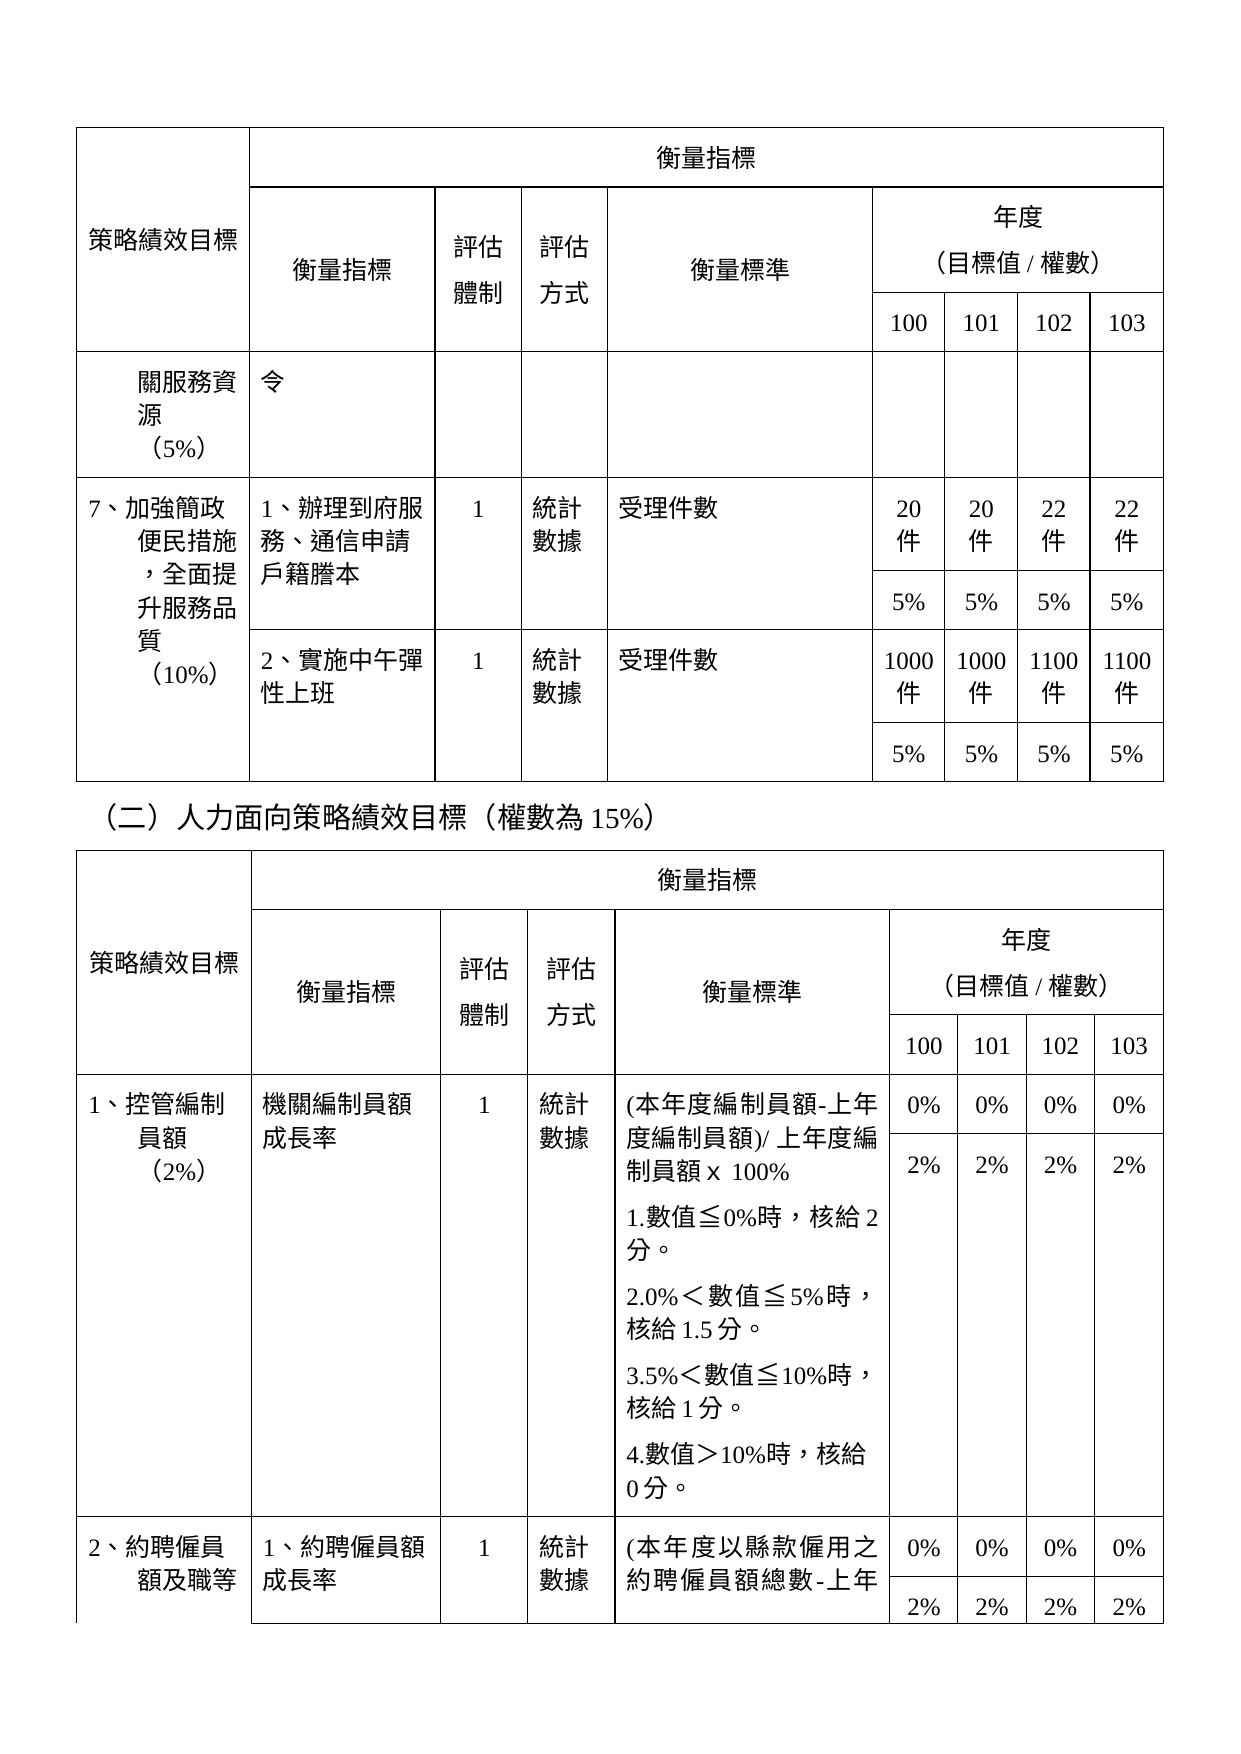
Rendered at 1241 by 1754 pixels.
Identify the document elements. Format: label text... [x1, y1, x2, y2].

table_cell 2% [1027, 1577, 1094, 1622]
table_cell 0% [1027, 1075, 1094, 1133]
table_cell 1、約聘僱員額成長率 [252, 1517, 440, 1622]
table_cell 5% [1018, 723, 1089, 781]
table_cell 102 [1018, 293, 1089, 351]
table_cell 5% [873, 723, 944, 781]
table_cell [608, 352, 872, 477]
table_cell 100 [890, 1015, 957, 1073]
table_cell 0% [1095, 1517, 1163, 1576]
table_cell 101 [945, 293, 1017, 351]
table_cell 2% [1027, 1134, 1094, 1516]
table_cell 受理件數 [608, 630, 872, 781]
table_header 策略績效目標 [77, 128, 249, 351]
table_cell 0% [958, 1517, 1026, 1576]
table_cell 機關編制員額成長率 [252, 1075, 440, 1516]
table_cell 評估 方式 [528, 910, 614, 1073]
table_cell [1091, 352, 1163, 477]
table_cell 2% [958, 1577, 1026, 1622]
table_cell 統計數據 [522, 630, 607, 781]
table_cell 1 [436, 478, 521, 629]
table_cell 1 [441, 1075, 527, 1516]
table_cell (本年度編制員額-上年度編制員額)/ 上年度編制員額ｘ100% 1.數值≦0%時，核給2分。 2.0%＜數值≦5%時，核給1.5分。 3.5%＜數值≦10%時，核給1分。 4.數值＞10%時，核給0分。 [616, 1075, 889, 1516]
table_cell 103 [1095, 1015, 1163, 1073]
table_cell 衡量指標 [252, 910, 440, 1073]
table_cell 評估 體制 [441, 910, 527, 1073]
table_cell [1018, 352, 1089, 477]
table_cell 2% [1095, 1134, 1163, 1516]
table_cell 衡量指標 [250, 188, 434, 351]
table_header 衡量指標 [252, 851, 1163, 909]
table_cell 1 [441, 1517, 527, 1622]
table_cell 0% [1095, 1075, 1163, 1133]
table_cell 2% [890, 1577, 957, 1622]
table_cell [436, 352, 521, 477]
table_cell 1 [436, 630, 521, 781]
table_cell 5% [873, 571, 944, 629]
table_cell 0% [890, 1517, 957, 1576]
table_cell 衡量標準 [608, 188, 872, 351]
table_cell (本年度以縣款僱用之約聘僱員額總數-上年 [616, 1517, 889, 1622]
table_cell 0% [1027, 1517, 1094, 1576]
table_cell 100 [873, 293, 944, 351]
table_cell 令 [250, 352, 434, 477]
table_cell 2% [1095, 1577, 1163, 1622]
table_cell 0% [958, 1075, 1026, 1133]
table_header 衡量指標 [250, 128, 1163, 186]
table_cell 20件 [945, 478, 1017, 570]
table_cell 5% [1091, 723, 1163, 781]
table_cell 統計數據 [528, 1075, 614, 1516]
table_cell 1、辦理到府服務、通信申請戶籍謄本 [250, 478, 434, 629]
table_cell 控管編制員額（2%） [77, 1075, 251, 1516]
table_cell [945, 352, 1017, 477]
table_cell 5% [945, 723, 1017, 781]
table_cell 5% [1091, 571, 1163, 629]
table_cell 衡量標準 [616, 910, 889, 1073]
table_cell 年度 （目標值 / 權數） [890, 910, 1163, 1014]
table_cell 103 [1091, 293, 1163, 351]
table_cell 加強簡政便民措施，全面提升服務品質（10%） [77, 478, 249, 781]
table_cell 22件 [1091, 478, 1163, 570]
table_cell 統計數據 [528, 1517, 614, 1622]
table_cell [522, 352, 607, 477]
table_cell 受理件數 [608, 478, 872, 629]
table_cell 統計數據 [522, 478, 607, 629]
table_cell 102 [1027, 1015, 1094, 1073]
table_cell 22件 [1018, 478, 1089, 570]
table_cell 年度 （目標值 / 權數） [873, 188, 1163, 292]
text （二）人力面向策略績效目標（權數為15%） [88, 795, 1152, 837]
table_cell 2% [958, 1134, 1026, 1516]
table_cell 20件 [873, 478, 944, 570]
table_cell 5% [1018, 571, 1089, 629]
table_cell 1100件 [1018, 630, 1089, 722]
table_header 策略績效目標 [77, 851, 251, 1073]
table_cell 1000件 [873, 630, 944, 722]
table_cell 1100件 [1091, 630, 1163, 722]
table_cell 評估 方式 [522, 188, 607, 351]
table_cell 101 [958, 1015, 1026, 1073]
table_cell 2% [890, 1134, 957, 1516]
table_cell 關服務資源（5%） [77, 352, 249, 477]
table_cell 約聘僱員額及職等 [77, 1517, 251, 1622]
table_cell 5% [945, 571, 1017, 629]
table_cell [873, 352, 944, 477]
table_cell 評估 體制 [436, 188, 521, 351]
table_cell 1000件 [945, 630, 1017, 722]
table_cell 2、實施中午彈性上班 [250, 630, 434, 781]
table_cell 0% [890, 1075, 957, 1133]
